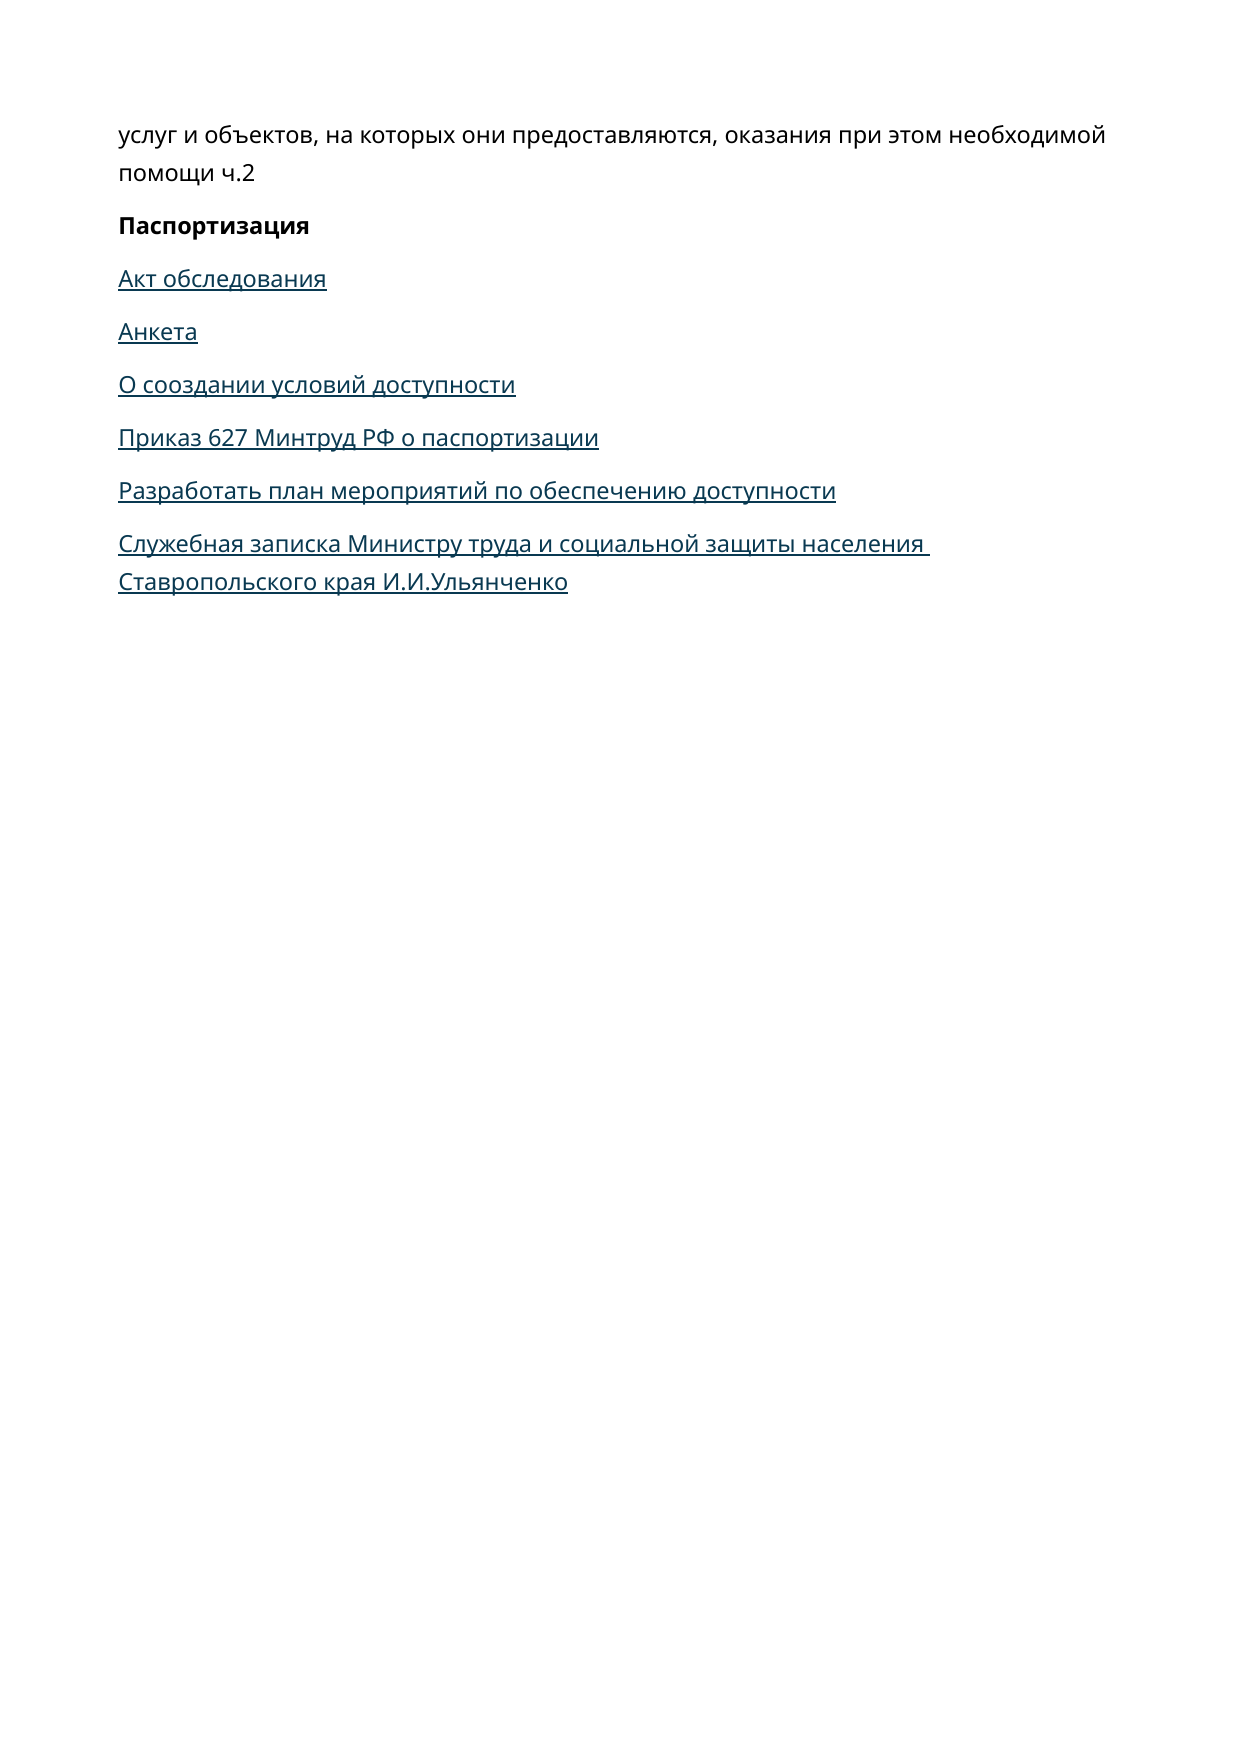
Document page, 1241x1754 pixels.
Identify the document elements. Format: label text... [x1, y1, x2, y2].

text О сооздании условий доступности [118, 368, 1122, 400]
text Разработать план мероприятий по обеспечению доступности [118, 474, 1122, 506]
text Приказ 627 Минтруд РФ о паспортизации [118, 421, 1122, 453]
text Акт обследования [118, 262, 1122, 294]
text услуг и объектов, на которых они предоставляются, оказания при этом необходимой помощи ч.2 [118, 118, 1122, 188]
text Служебная записка Министру труда и социальной защиты населения Ставропольского края И.И.Ульянченко [118, 527, 1122, 597]
text Анкета [118, 315, 1122, 347]
text Паспортизация [118, 209, 1122, 241]
